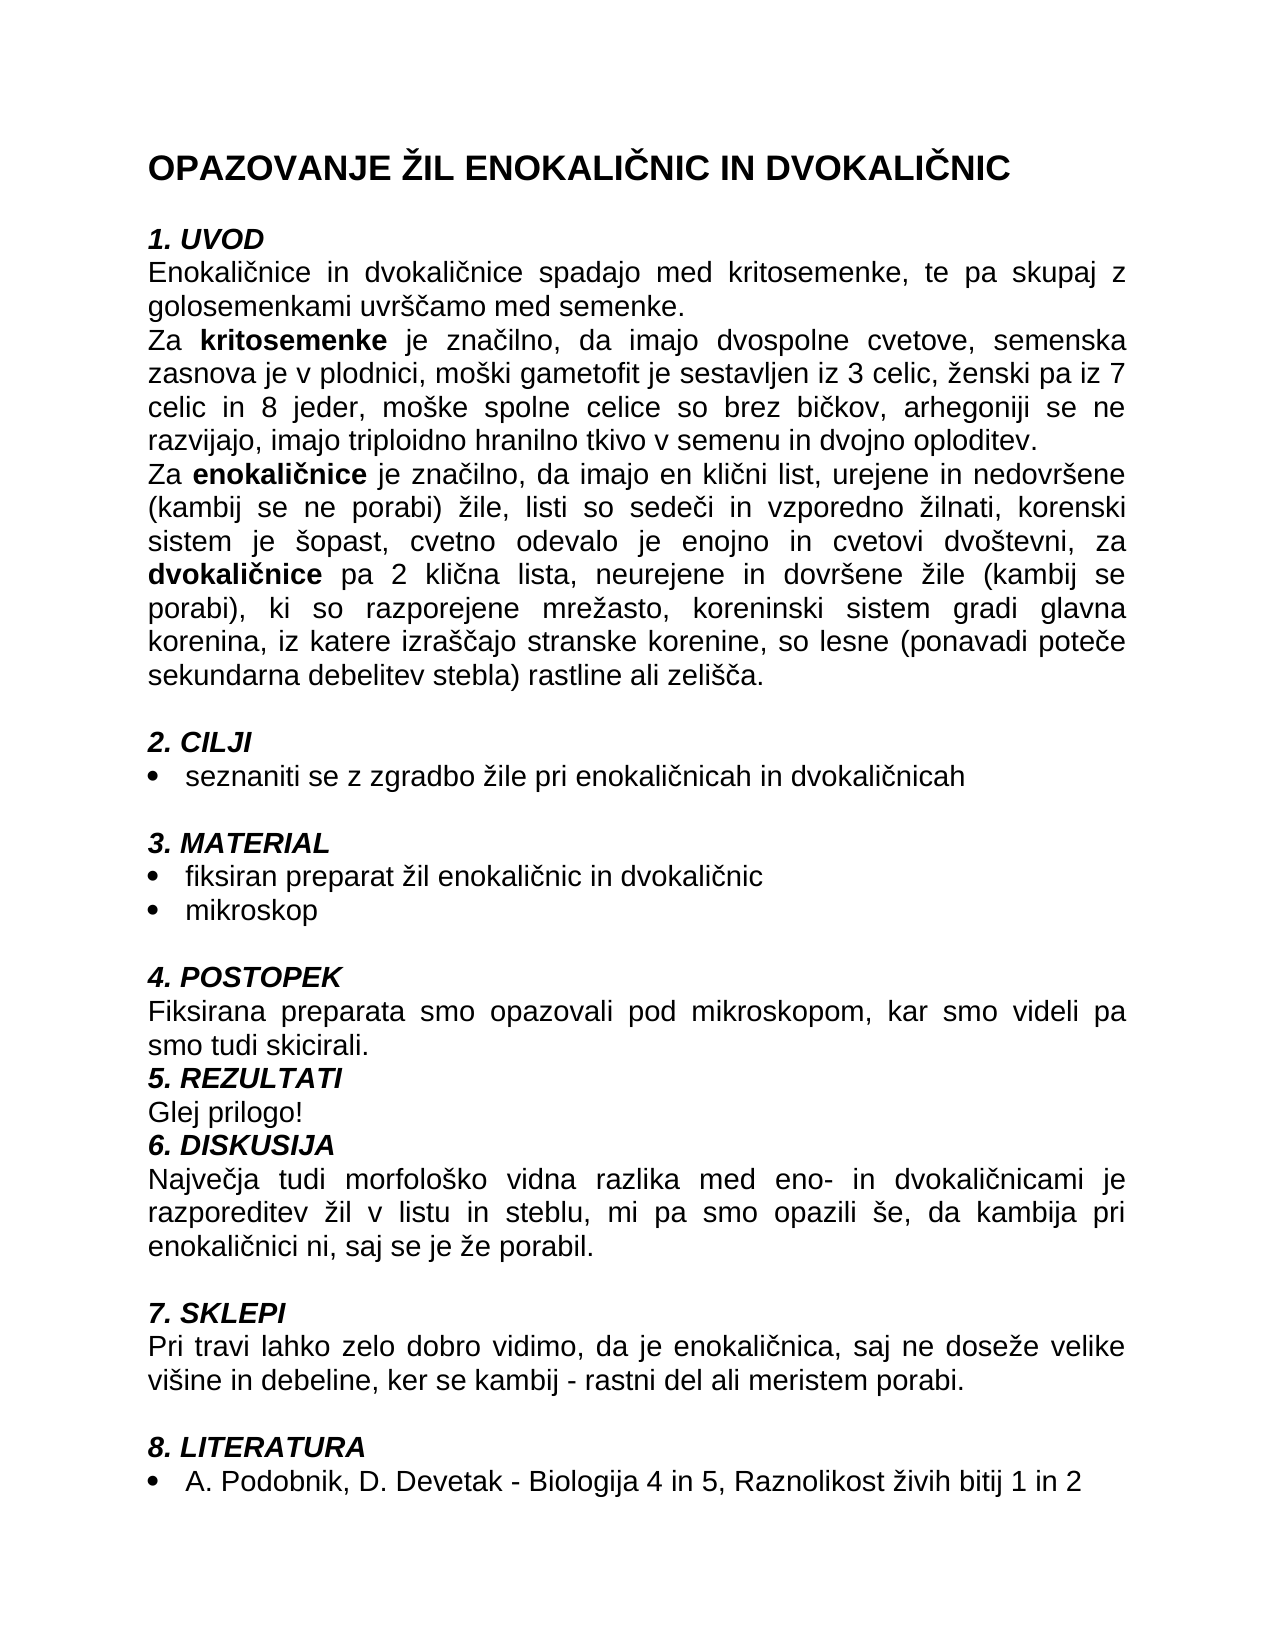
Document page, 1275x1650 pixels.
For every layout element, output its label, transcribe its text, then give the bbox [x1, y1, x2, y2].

text Enokaličnice in dvokaličnice spadajo med kritosemenke, te pa skupaj z golosemenkami uvrščamo med semenke. [148, 255, 1127, 322]
list A. Podobnik, D. Devetak - Biologija 4 in 5, Raznolikost živih bitij 1 in 2 [148, 1463, 1127, 1497]
text Pri travi lahko zelo dobro vidimo, da je enokaličnica, saj ne doseže velike višine in debeline, ker se kambij - rastni del ali meristem porabi. [148, 1329, 1127, 1396]
text Za enokaličnice je značilno, da imajo en klični list, urejene in nedovršene (kambij se ne porabi) žile, listi so sedeči in vzporedno žilnati, korenski sistem je šopast, cvetno odevalo je enojno in cvetovi dvoštevni, za dvokaličnice pa 2 klična lista, neurejene in dovršene žile (kambij se porabi), ki so razporejene mrežasto, koreninski sistem gradi glavna korenina, iz katere izraščajo stranske korenine, so lesne (ponavadi poteče sekundarna debelitev stebla) rastline ali zelišča. [148, 457, 1127, 691]
text 3. MATERIAL [148, 826, 1127, 859]
text 6. DISKUSIJA [148, 1128, 1127, 1162]
list seznaniti se z zgradbo žile pri enokaličnicah in dvokaličnicah [148, 758, 1127, 792]
text OPAZOVANJE ŽIL ENOKALIČNIC IN DVOKALIČNIC [148, 148, 1127, 188]
text Fiksirana preparata smo opazovali pod mikroskopom, kar smo videli pa smo tudi skicirali. [148, 994, 1127, 1061]
text Za kritosemenke je značilno, da imajo dvospolne cvetove, semenska zasnova je v plodnici, moški gametofit je sestavljen iz 3 celic, ženski pa iz 7 celic in 8 jeder, moške spolne celice so brez bičkov, arhegoniji se ne razvijajo, imajo triploidno hranilno tkivo v semenu in dvojno oploditev. [148, 322, 1127, 457]
text 4. POSTOPEK [148, 960, 1127, 994]
text 8. LITERATURA [148, 1430, 1127, 1463]
text 2. CILJI [148, 725, 1127, 758]
text Največja tudi morfološko vidna razlika med eno- in dvokaličnicami je razporeditev žil v listu in steblu, mi pa smo opazili še, da kambija pri enokaličnici ni, saj se je že porabil. [148, 1162, 1127, 1262]
text 7. SKLEPI [148, 1296, 1127, 1329]
list mikroskop [148, 893, 1127, 927]
text 1. UVOD [148, 222, 1127, 255]
text Glej prilogo! [148, 1094, 1127, 1128]
text 5. REZULTATI [148, 1061, 1127, 1094]
list fiksiran preparat žil enokaličnic in dvokaličnic [148, 859, 1127, 893]
